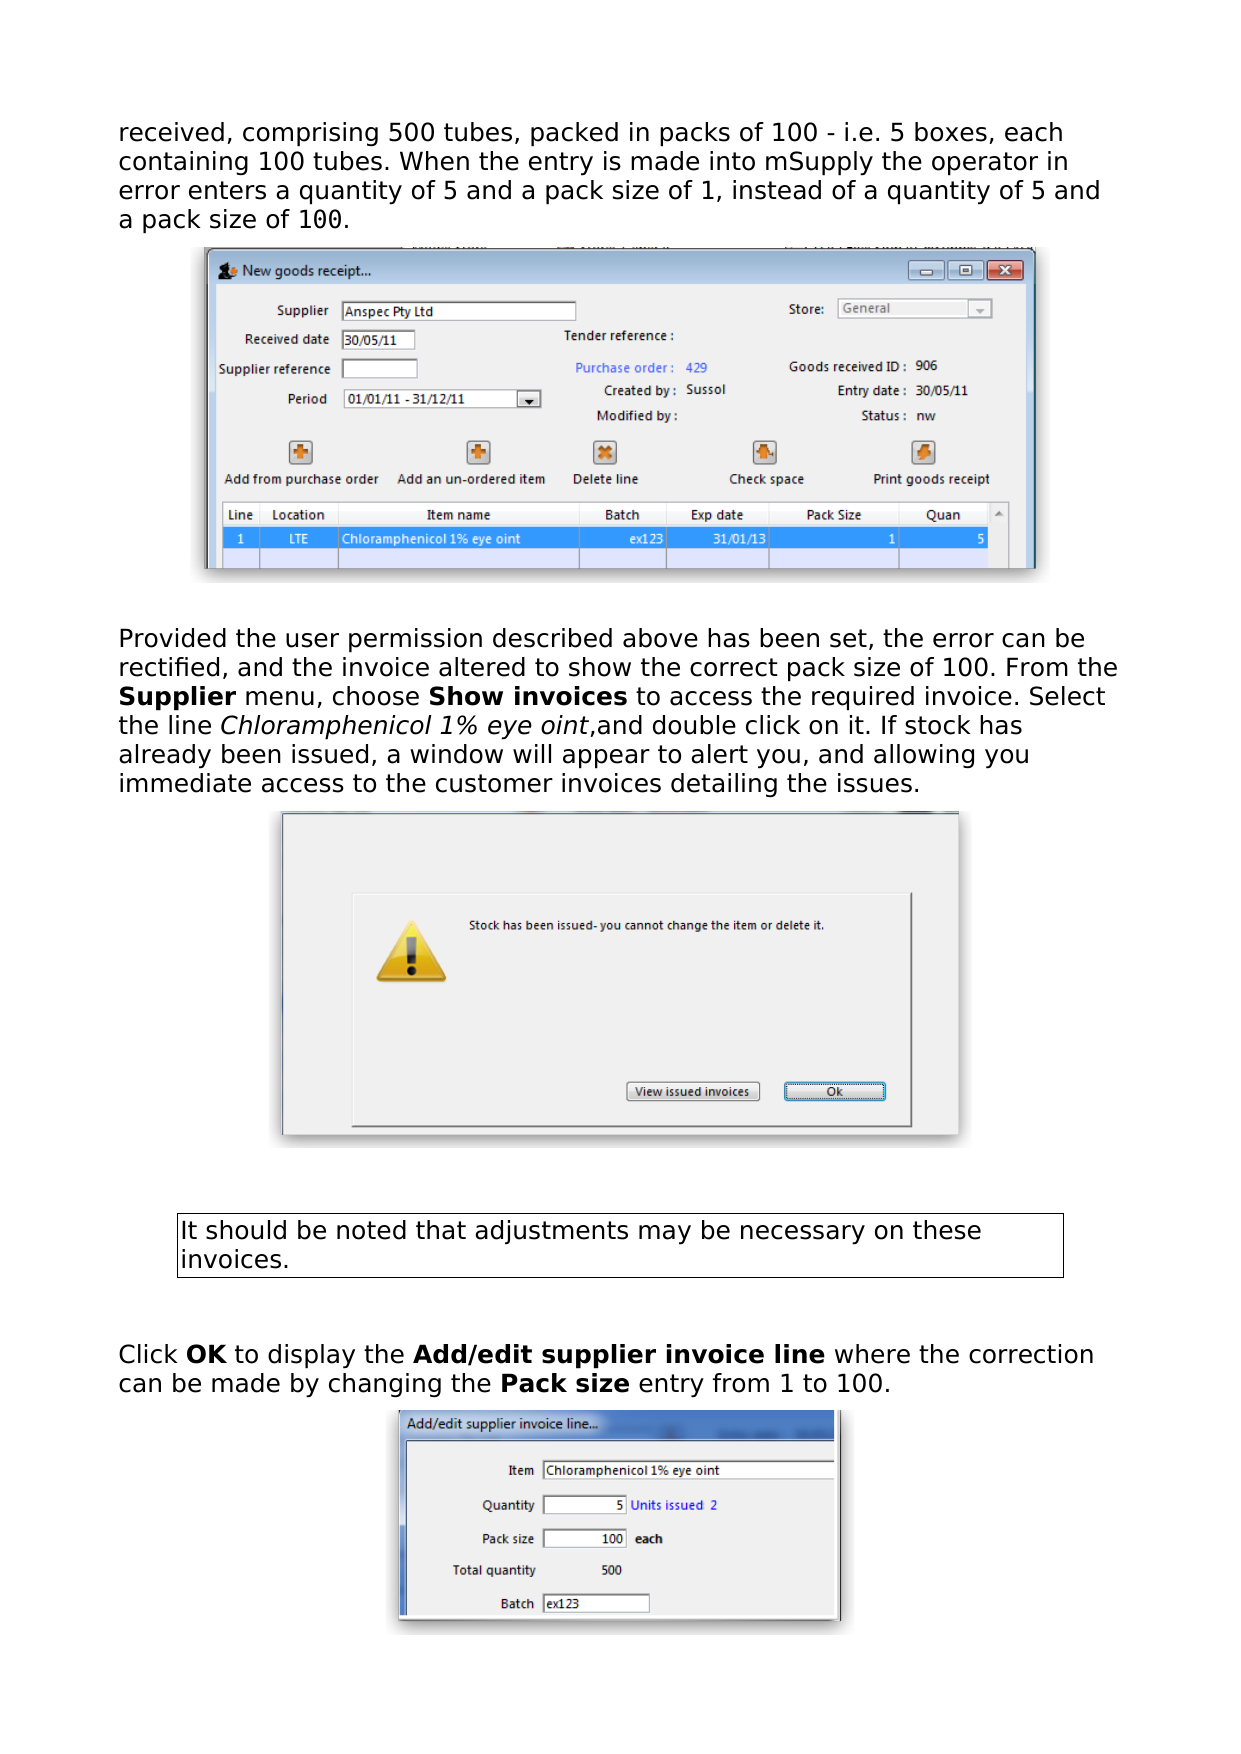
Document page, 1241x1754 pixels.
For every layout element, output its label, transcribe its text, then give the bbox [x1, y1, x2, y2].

table_header It should be noted that adjustments may be necessary on these invoices. [178, 1214, 1063, 1277]
picture [190, 247, 1050, 583]
picture [268, 811, 972, 1148]
text received, comprising 500 tubes, packed in packs of 100 - i.e. 5 boxes, each containing 100 tubes. When the entry is made into mSupply the operator in error enters a quantity of 5 and a pack size of 1, instead of a quantity of 5 and a pack size of 100. [118, 118, 1122, 235]
text Provided the user permission described above has been set, the error can be rectified, and the invoice altered to show the correct pack size of 100. From the Supplier menu, choose Show invoices to access the required invoice. Select the line Chloramphenicol 1% eye oint,and double click on it. If stock has already been issued, a window will appear to alert you, and allowing you immediate access to the customer invoices detailing the issues. [118, 624, 1122, 799]
text Click OK to display the Add/edit supplier invoice line where the correction can be made by changing the Pack size entry from 1 to 100. [118, 1340, 1122, 1398]
picture [385, 1410, 855, 1635]
